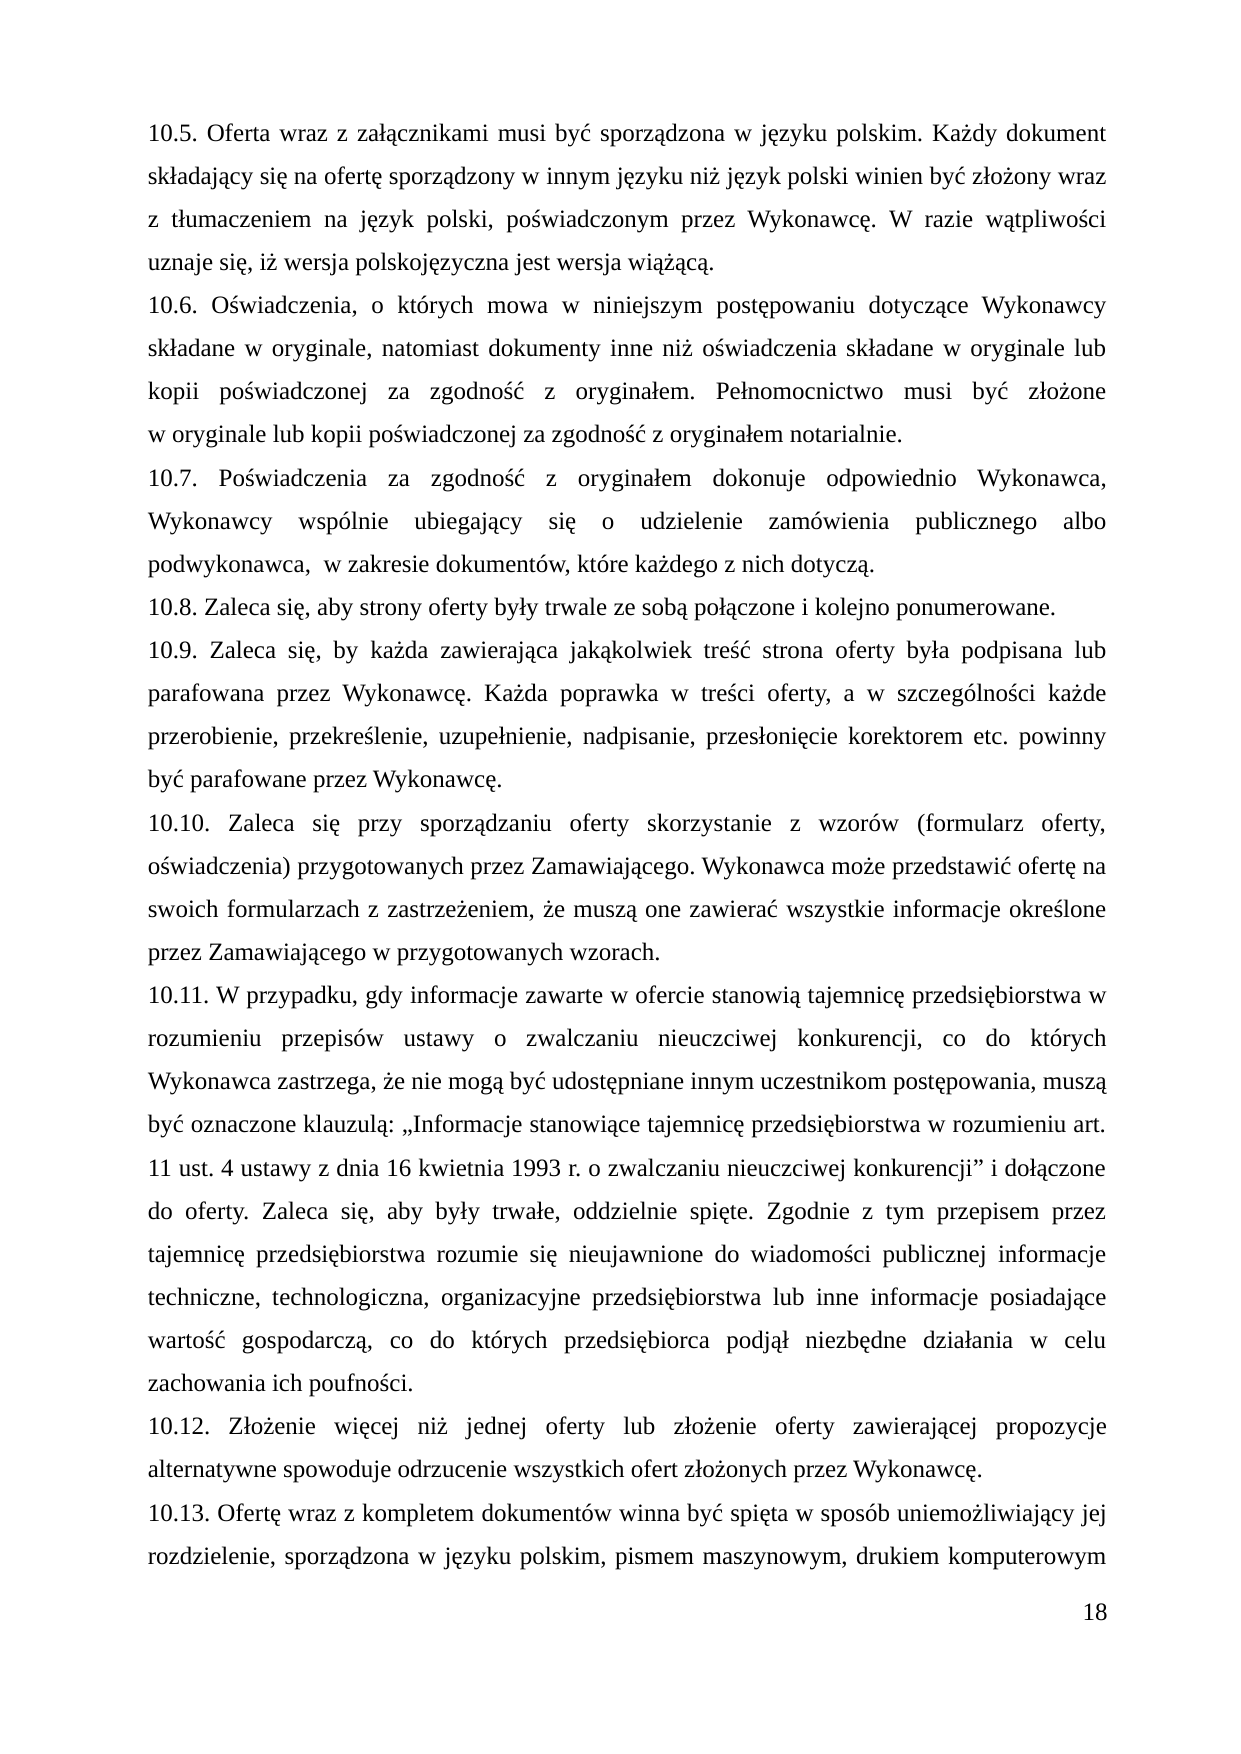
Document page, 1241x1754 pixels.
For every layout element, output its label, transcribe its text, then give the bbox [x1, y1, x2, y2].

text 10.6. Oświadczenia, o których mowa w niniejszym postępowaniu dotyczące Wykonawcy składane w oryginale, natomiast dokumenty inne niż oświadczenia składane w oryginale lub kopii poświadczonej za zgodność z oryginałem. Pełnomocnictwo musi być złożone w oryginale lub kopii poświadczonej za zgodność z oryginałem notarialnie. [148, 290, 1107, 448]
text 10.10. Zaleca się przy sporządzaniu oferty skorzystanie z wzorów (formularz oferty, oświadczenia) przygotowanych przez Zamawiającego. Wykonawca może przedstawić ofertę na swoich formularzach z zastrzeżeniem, że muszą one zawierać wszystkie informacje określone przez Zamawiającego w przygotowanych wzorach. [148, 808, 1107, 966]
text 10.13. Ofertę wraz z kompletem dokumentów winna być spięta w sposób uniemożliwiający jej rozdzielenie, sporządzona w języku polskim, pismem maszynowym, drukiem komputerowym [148, 1498, 1107, 1569]
text 10.11. W przypadku, gdy informacje zawarte w ofercie stanowią tajemnicę przedsiębiorstwa w rozumieniu przepisów ustawy o zwalczaniu nieuczciwej konkurencji, co do których Wykonawca zastrzega, że nie mogą być udostępniane innym uczestnikom postępowania, muszą być oznaczone klauzulą: „Informacje stanowiące tajemnicę przedsiębiorstwa w rozumieniu art. 11 ust. 4 ustawy z dnia 16 kwietnia 1993 r. o zwalczaniu nieuczciwej konkurencji” i dołączone do oferty. Zaleca się, aby były trwałe, oddzielnie spięte. Zgodnie z tym przepisem przez tajemnicę przedsiębiorstwa rozumie się nieujawnione do wiadomości publicznej informacje techniczne, technologiczna, organizacyjne przedsiębiorstwa lub inne informacje posiadające wartość gospodarczą, co do których przedsiębiorca podjął niezbędne działania w celu zachowania ich poufności. [148, 980, 1107, 1397]
text 10.7. Poświadczenia za zgodność z oryginałem dokonuje odpowiednio Wykonawca, Wykonawcy wspólnie ubiegający się o udzielenie zamówienia publicznego albo podwykonawca, w zakresie dokumentów, które każdego z nich dotyczą. [148, 463, 1107, 578]
text 10.8. Zaleca się, aby strony oferty były trwale ze sobą połączone i kolejno ponumerowane. [148, 592, 1107, 621]
text 10.12. Złożenie więcej niż jednej oferty lub złożenie oferty zawierającej propozycje alternatywne spowoduje odrzucenie wszystkich ofert złożonych przez Wykonawcę. [148, 1411, 1107, 1483]
text 10.5. Oferta wraz z załącznikami musi być sporządzona w języku polskim. Każdy dokument składający się na ofertę sporządzony w innym języku niż język polski winien być złożony wraz z tłumaczeniem na język polski, poświadczonym przez Wykonawcę. W razie wątpliwości uznaje się, iż wersja polskojęzyczna jest wersja wiążącą. [148, 118, 1107, 276]
text 10.9. Zaleca się, by każda zawierająca jakąkolwiek treść strona oferty była podpisana lub parafowana przez Wykonawcę. Każda poprawka w treści oferty, a w szczególności każde przerobienie, przekreślenie, uzupełnienie, nadpisanie, przesłonięcie korektorem etc. powinny być parafowane przez Wykonawcę. [148, 635, 1107, 793]
